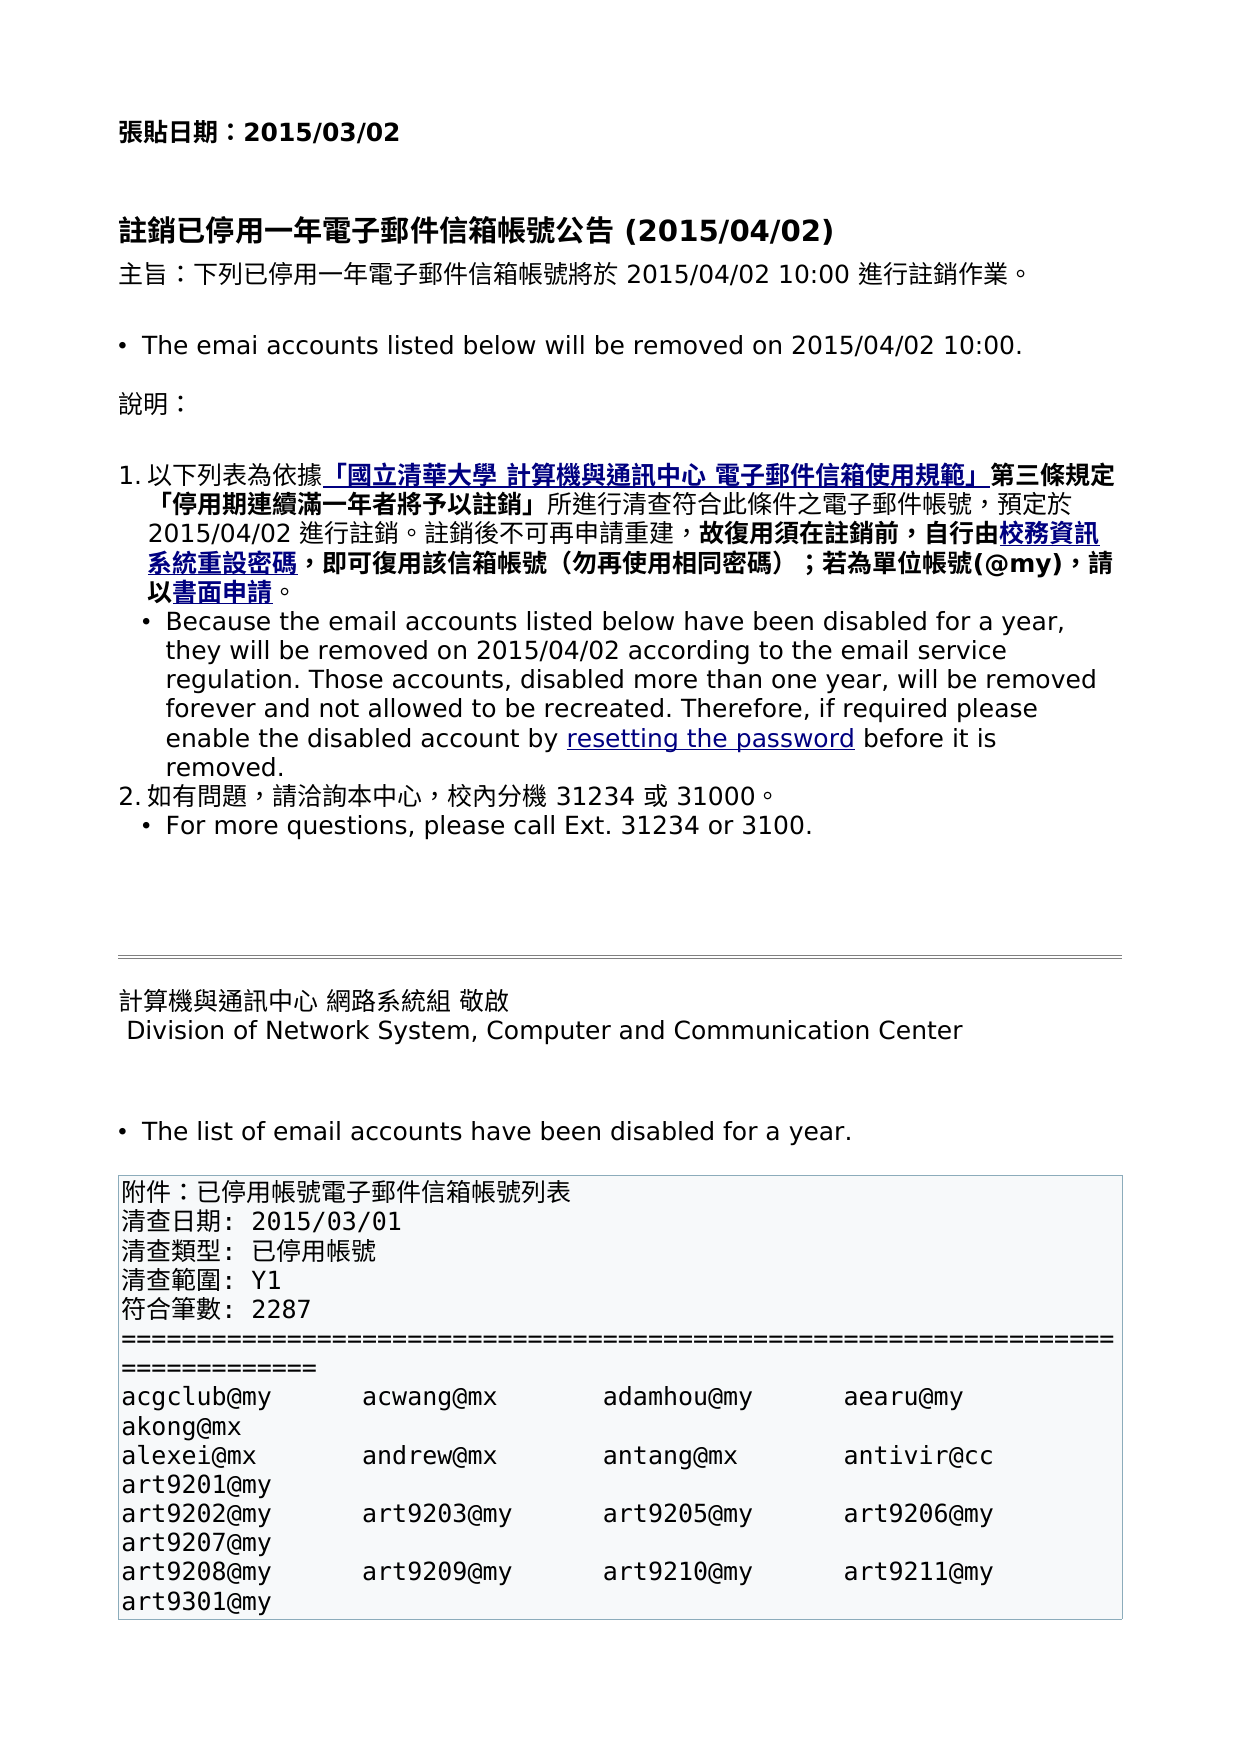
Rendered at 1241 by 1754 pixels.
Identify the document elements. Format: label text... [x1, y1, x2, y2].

subtitle 註銷已停用一年電子郵件信箱帳號公告 (2015/04/02) [118, 214, 1122, 248]
list 如有問題，請洽詢本中心，校內分機 31234 或 31000。 [118, 782, 1122, 811]
text 張貼日期：2015/03/02 [118, 118, 1122, 176]
text 說明： [118, 390, 1122, 419]
list 以下列表為依據「國立清華大學 計算機與通訊中心 電子郵件信箱使用規範」第三條規定「停用期連續滿一年者將予以註銷」所進行清查符合此條件之電子郵件帳號，預定於 2015/04/02 進行註銷。註銷後不可再申請重建，故復用須在註銷前，自行由校務資訊系統重設密碼，即可復用該信箱帳號（勿再使用相同密碼）；若為單位帳號(@my)，請以書面申請。 [118, 461, 1122, 607]
list The emai accounts listed below will be removed on 2015/04/02 10:00. [118, 332, 1122, 361]
text 附件：已停用帳號電子郵件信箱帳號列表 清查日期: 2015/03/01 清查類型: 已停用帳號 清查範圍: Y1 符合筆數: 2287 =============================================================================== acgclub@my acwang@mx adamhou@my aearu@my akong@mx alexei@mx andrew@mx antang@mx antivir@cc art9201@my art9202@my art9203@my art9205@my art9206@my art9207@my art9208@my art9209@my art9210@my art9211@my art9301@my [119, 1176, 1122, 1619]
text 主旨：下列已停用一年電子郵件信箱帳號將於 2015/04/02 10:00 進行註銷作業。 [118, 260, 1122, 289]
list For more questions, please call Ext. 31234 or 3100. [142, 811, 1122, 841]
text 計算機與通訊中心 網路系統組 敬啟 Division of Network System, Computer and Communication Center [118, 987, 1122, 1075]
list Because the email accounts listed below have been disabled for a year, they will be removed on 2015/04/02 according to the email service regulation. Those accounts, disabled more than one year, will be removed forever and not allowed to be recreated. Therefore, if required please enable the disabled account by resetting the password before it is removed. [142, 607, 1122, 782]
list The list of email accounts have been disabled for a year. [118, 1117, 1122, 1146]
